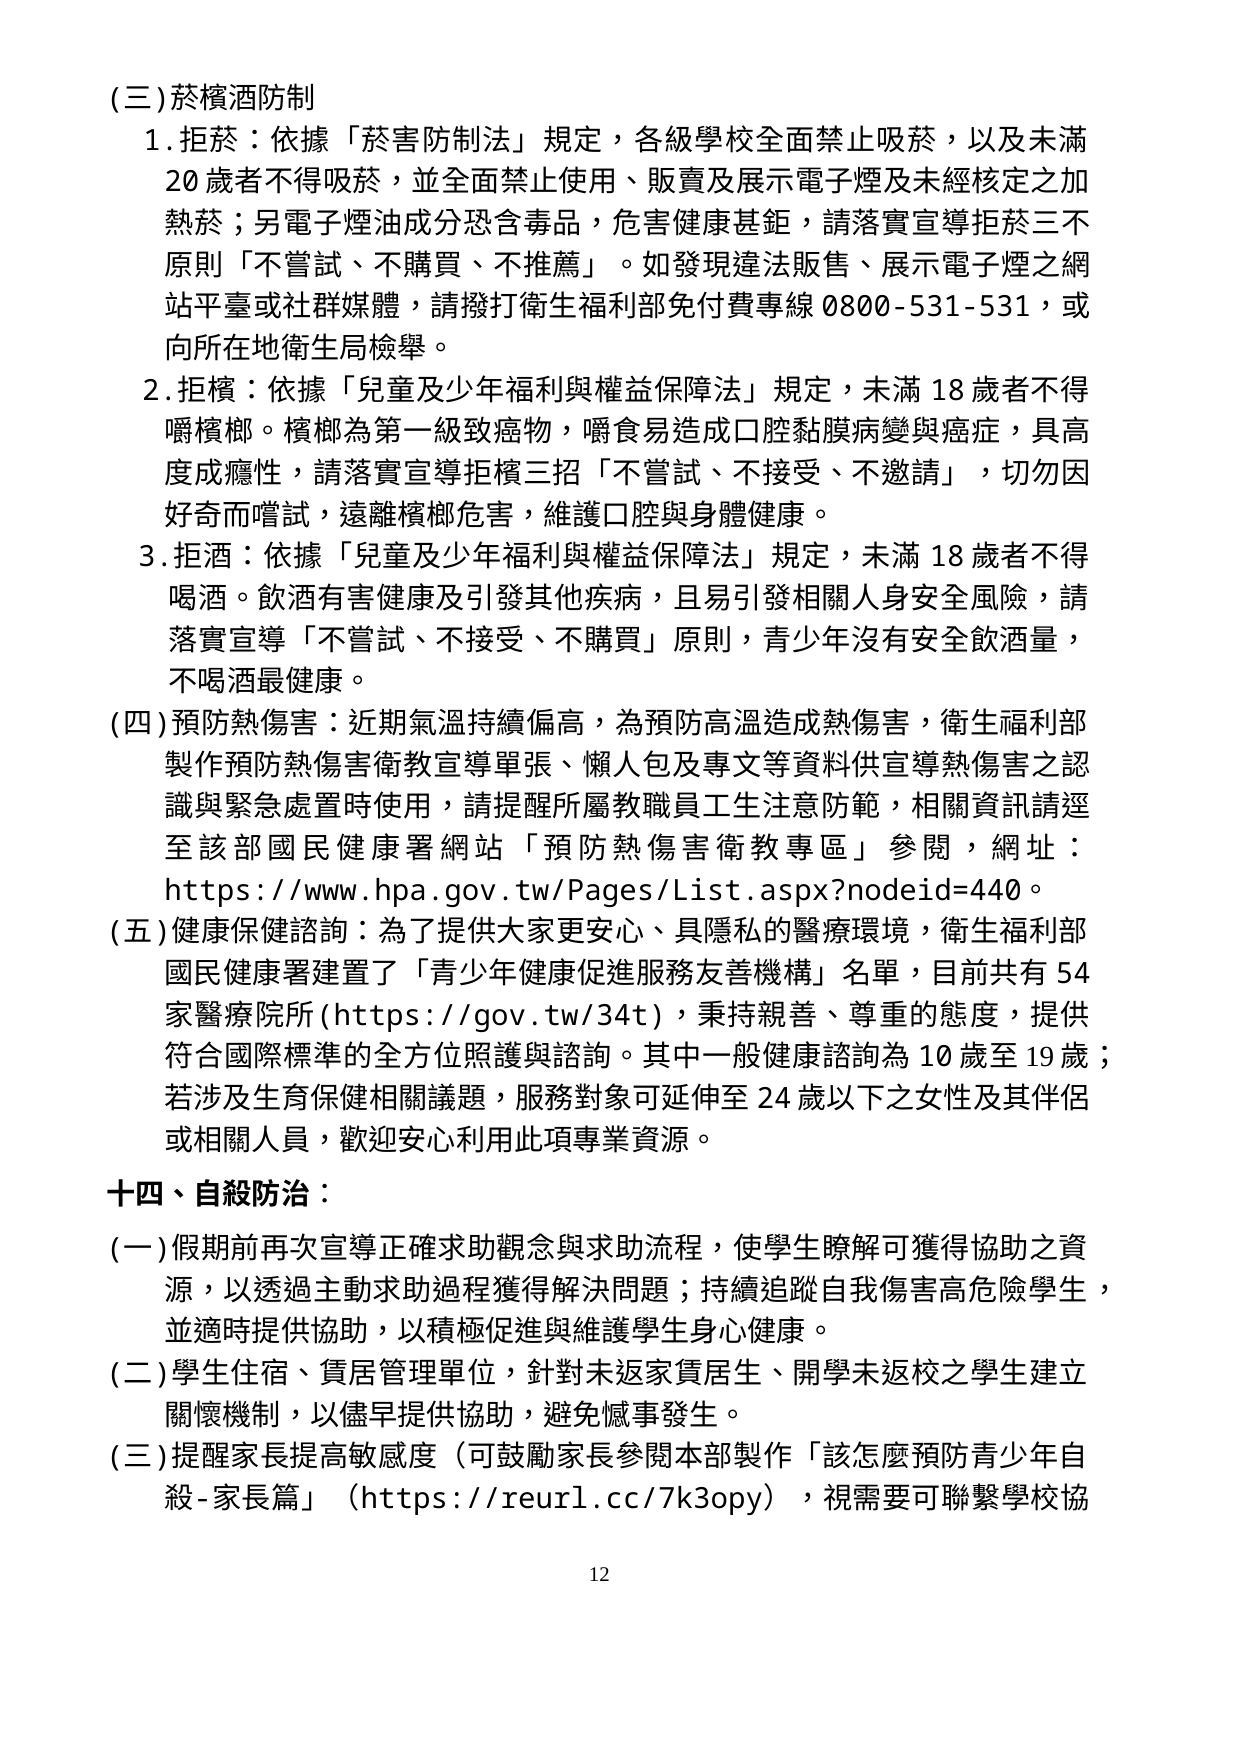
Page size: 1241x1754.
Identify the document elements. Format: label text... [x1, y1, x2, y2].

text (一)假期前再次宣導正確求助觀念與求助流程，使學生瞭解可獲得協助之資源，以透過主動求助過程獲得解決問題；持續追蹤自我傷害高危險學生，並適時提供協助，以積極促進與維護學生身心健康。 [106, 1225, 1090, 1350]
text 3.拒酒：依據「兒童及少年福利與權益保障法」規定，未滿18歲者不得喝酒。飲酒有害健康及引發其他疾病，且易引發相關人身安全風險，請落實宣導「不嘗試、不接受、不購買」原則，青少年沒有安全飲酒量，不喝酒最健康。 [138, 533, 1090, 700]
text (五)健康保健諮詢：為了提供大家更安心、具隱私的醫療環境，衛生福利部國民健康署建置了「青少年健康促進服務友善機構」名單，目前共有54家醫療院所(https://gov.tw/34t)，秉持親善、尊重的態度，提供符合國際標準的全方位照護與諮詢。其中一般健康諮詢為10歲至19歲；若涉及生育保健相關議題，服務對象可延伸至24歲以下之女性及其伴侶或相關人員，歡迎安心利用此項專業資源。 [106, 908, 1090, 1158]
text (四)預防熱傷害：近期氣溫持續偏高，為預防高溫造成熱傷害，衛生福利部製作預防熱傷害衛教宣導單張、懶人包及專文等資料供宣導熱傷害之認識與緊急處置時使用，請提醒所屬教職員工生注意防範，相關資訊請逕至該部國民健康署網站「預防熱傷害衛教專區」參閱，網址： https://www.hpa.gov.tw/Pages/List.aspx?nodeid=440。 [106, 700, 1090, 908]
text 1.拒菸：依據「菸害防制法」規定，各級學校全面禁止吸菸，以及未滿20歲者不得吸菸，並全面禁止使用、販賣及展示電子煙及未經核定之加熱菸；另電子煙油成分恐含毒品，危害健康甚鉅，請落實宣導拒菸三不原則「不嘗試、不購買、不推薦」。如發現違法販售、展示電子煙之網站平臺或社群媒體，請撥打衛生福利部免付費專線0800-531-531，或向所在地衛生局檢舉。 [106, 117, 1090, 367]
text 十四、自殺防治： [106, 1171, 1092, 1212]
text (三)菸檳酒防制 [106, 75, 1090, 117]
text 2.拒檳：依據「兒童及少年福利與權益保障法」規定，未滿18歲者不得嚼檳榔。檳榔為第一級致癌物，嚼食易造成口腔黏膜病變與癌症，具高度成癮性，請落實宣導拒檳三招「不嘗試、不接受、不邀請」，切勿因好奇而嚐試，遠離檳榔危害，維護口腔與身體健康。 [106, 367, 1090, 533]
text (二)學生住宿、賃居管理單位，針對未返家賃居生、開學未返校之學生建立關懷機制，以儘早提供協助，避免憾事發生。 [106, 1350, 1090, 1433]
text (三)提醒家長提高敏感度（可鼓勵家長參閱本部製作「該怎麼預防青少年自殺-家長篇」（https://reurl.cc/7k3opy），視需要可聯繫學校協 [106, 1433, 1090, 1517]
